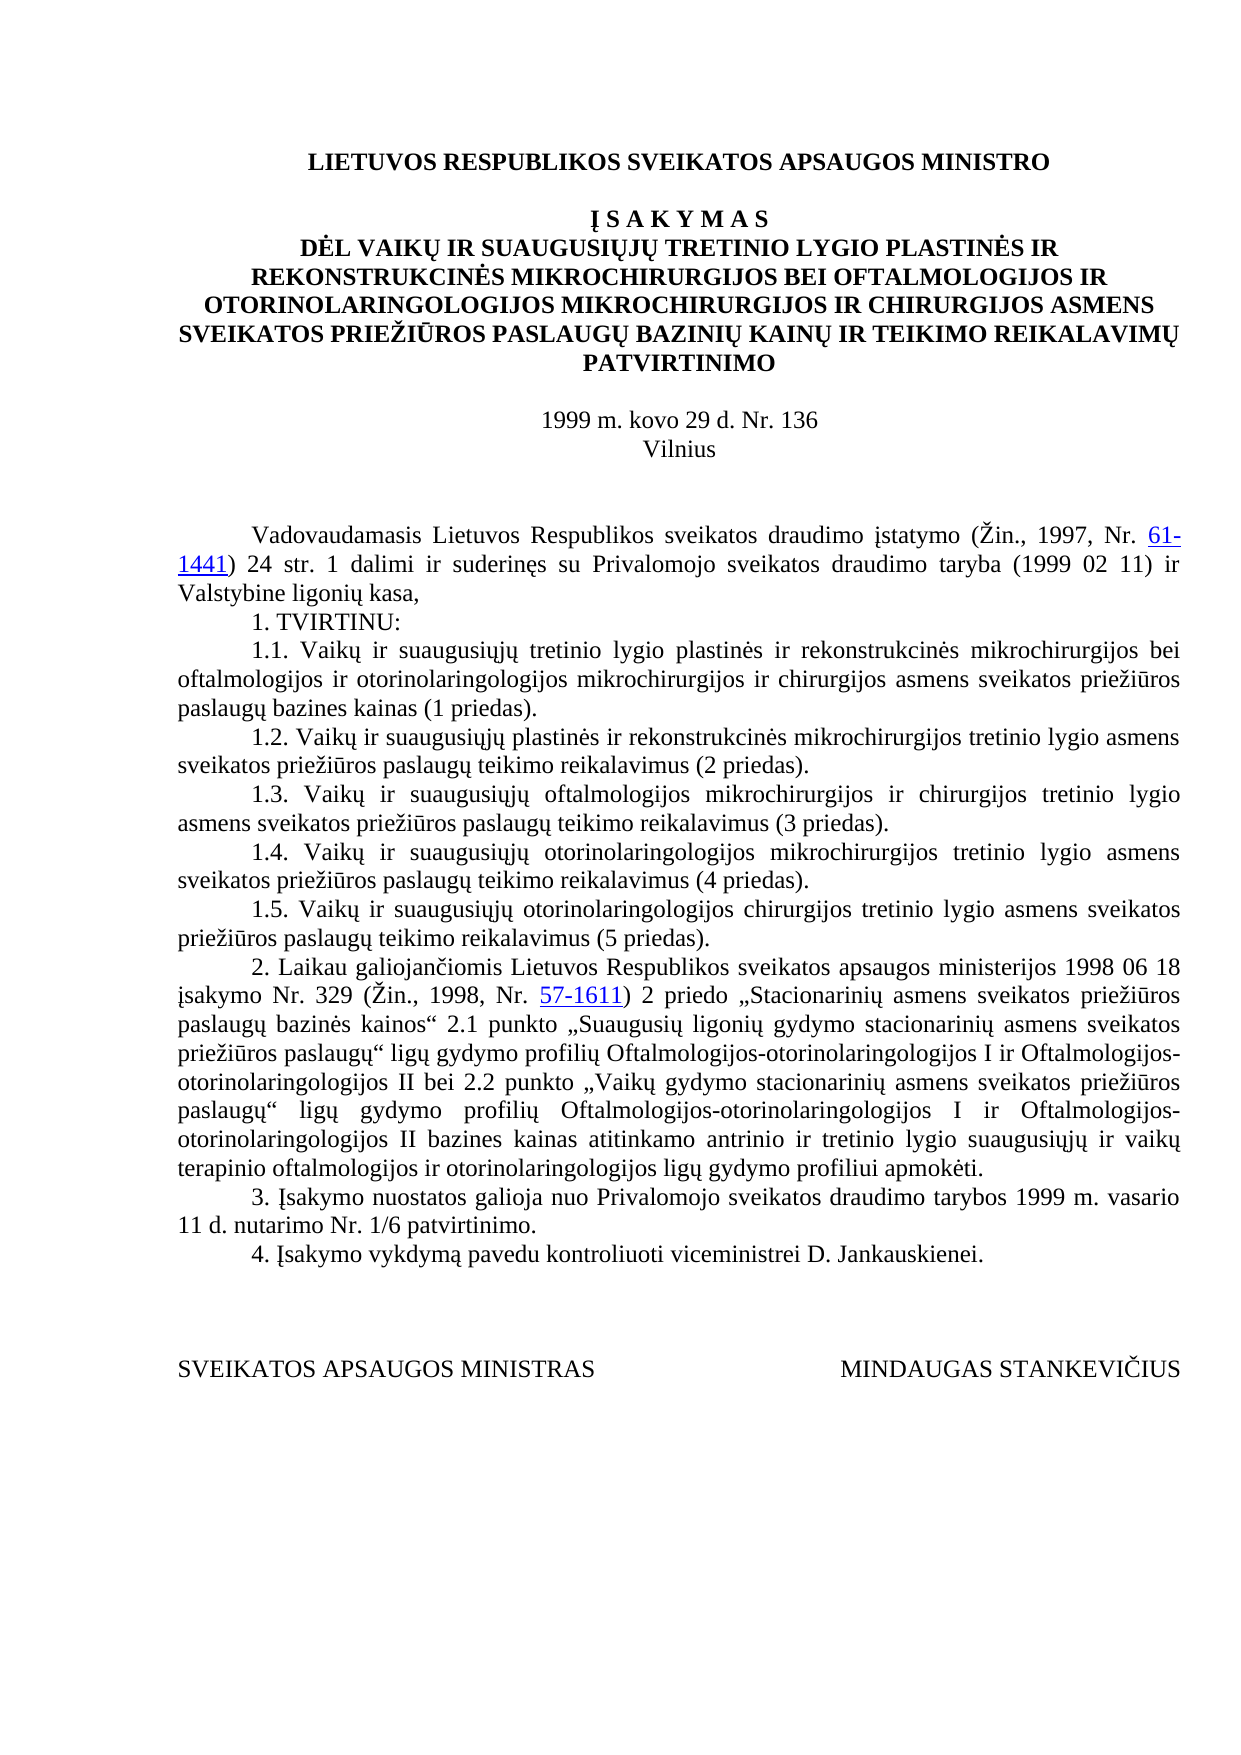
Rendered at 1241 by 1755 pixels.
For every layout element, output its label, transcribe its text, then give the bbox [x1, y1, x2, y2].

text 4. Įsakymo vykdymą pavedu kontroliuoti viceministrei D. Jankauskienei. [177, 1239, 1181, 1268]
text 1.1. Vaikų ir suaugusiųjų tretinio lygio plastinės ir rekonstrukcinės mikrochirurgijos bei oftalmologijos ir otorinolaringologijos mikrochirurgijos ir chirurgijos asmens sveikatos priežiūros paslaugų bazines kainas (1 priedas). [177, 636, 1181, 722]
text Vadovaudamasis Lietuvos Respublikos sveikatos draudimo įstatymo (Žin., 1997, Nr. 61-1441) 24 str. 1 dalimi ir suderinęs su Privalomojo sveikatos draudimo taryba (1999 02 11) ir Valstybine ligonių kasa, [177, 521, 1181, 607]
text 1.4. Vaikų ir suaugusiųjų otorinolaringologijos mikrochirurgijos tretinio lygio asmens sveikatos priežiūros paslaugų teikimo reikalavimus (4 priedas). [177, 837, 1181, 894]
text DĖL VAIKŲ IR SUAUGUSIŲJŲ TRETINIO LYGIO PLASTINĖS IR REKONSTRUKCINĖS MIKROCHIRURGIJOS BEI OFTALMOLOGIJOS IR OTORINOLARINGOLOGIJOS MIKROCHIRURGIJOS IR CHIRURGIJOS ASMENS SVEIKATOS PRIEŽIŪROS PASLAUGŲ BAZINIŲ KAINŲ IR TEIKIMO REIKALAVIMŲ PATVIRTINIMO [177, 233, 1181, 377]
text 1. TVIRTINU: [177, 607, 1181, 636]
text Sveikatos apsaugos Ministras Mindaugas Stankevičius [177, 1354, 1181, 1383]
text 1999 m. kovo 29 d. Nr. 136 [177, 406, 1181, 434]
text 3. Įsakymo nuostatos galioja nuo Privalomojo sveikatos draudimo tarybos 1999 m. vasario 11 d. nutarimo Nr. 1/6 patvirtinimo. [177, 1182, 1181, 1239]
text Į S A K Y M A S [177, 204, 1181, 233]
text Vilnius [177, 434, 1181, 463]
text 1.3. Vaikų ir suaugusiųjų oftalmologijos mikrochirurgijos ir chirurgijos tretinio lygio asmens sveikatos priežiūros paslaugų teikimo reikalavimus (3 priedas). [177, 779, 1181, 837]
text 1.2. Vaikų ir suaugusiųjų plastinės ir rekonstrukcinės mikrochirurgijos tretinio lygio asmens sveikatos priežiūros paslaugų teikimo reikalavimus (2 priedas). [177, 722, 1181, 779]
text LIETUVOS RESPUBLIKOS SVEIKATOS APSAUGOS MINISTRO [177, 147, 1181, 176]
text 1.5. Vaikų ir suaugusiųjų otorinolaringologijos chirurgijos tretinio lygio asmens sveikatos priežiūros paslaugų teikimo reikalavimus (5 priedas). [177, 894, 1181, 952]
text 2. Laikau galiojančiomis Lietuvos Respublikos sveikatos apsaugos ministerijos 1998 06 18 įsakymo Nr. 329 (Žin., 1998, Nr. 57-1611) 2 priedo „Stacionarinių asmens sveikatos priežiūros paslaugų bazinės kainos“ 2.1 punkto „Suaugusių ligonių gydymo stacionarinių asmens sveikatos priežiūros paslaugų“ ligų gydymo profilių Oftalmologijos-otorinolaringologijos I ir Oftalmologijos-otorinolaringologijos II bei 2.2 punkto „Vaikų gydymo stacionarinių asmens sveikatos priežiūros paslaugų“ ligų gydymo profilių Oftalmologijos-otorinolaringologijos I ir Oftalmologijos-otorinolaringologijos II bazines kainas atitinkamo antrinio ir tretinio lygio suaugusiųjų ir vaikų terapinio oftalmologijos ir otorinolaringologijos ligų gydymo profiliui apmokėti. [177, 952, 1181, 1182]
